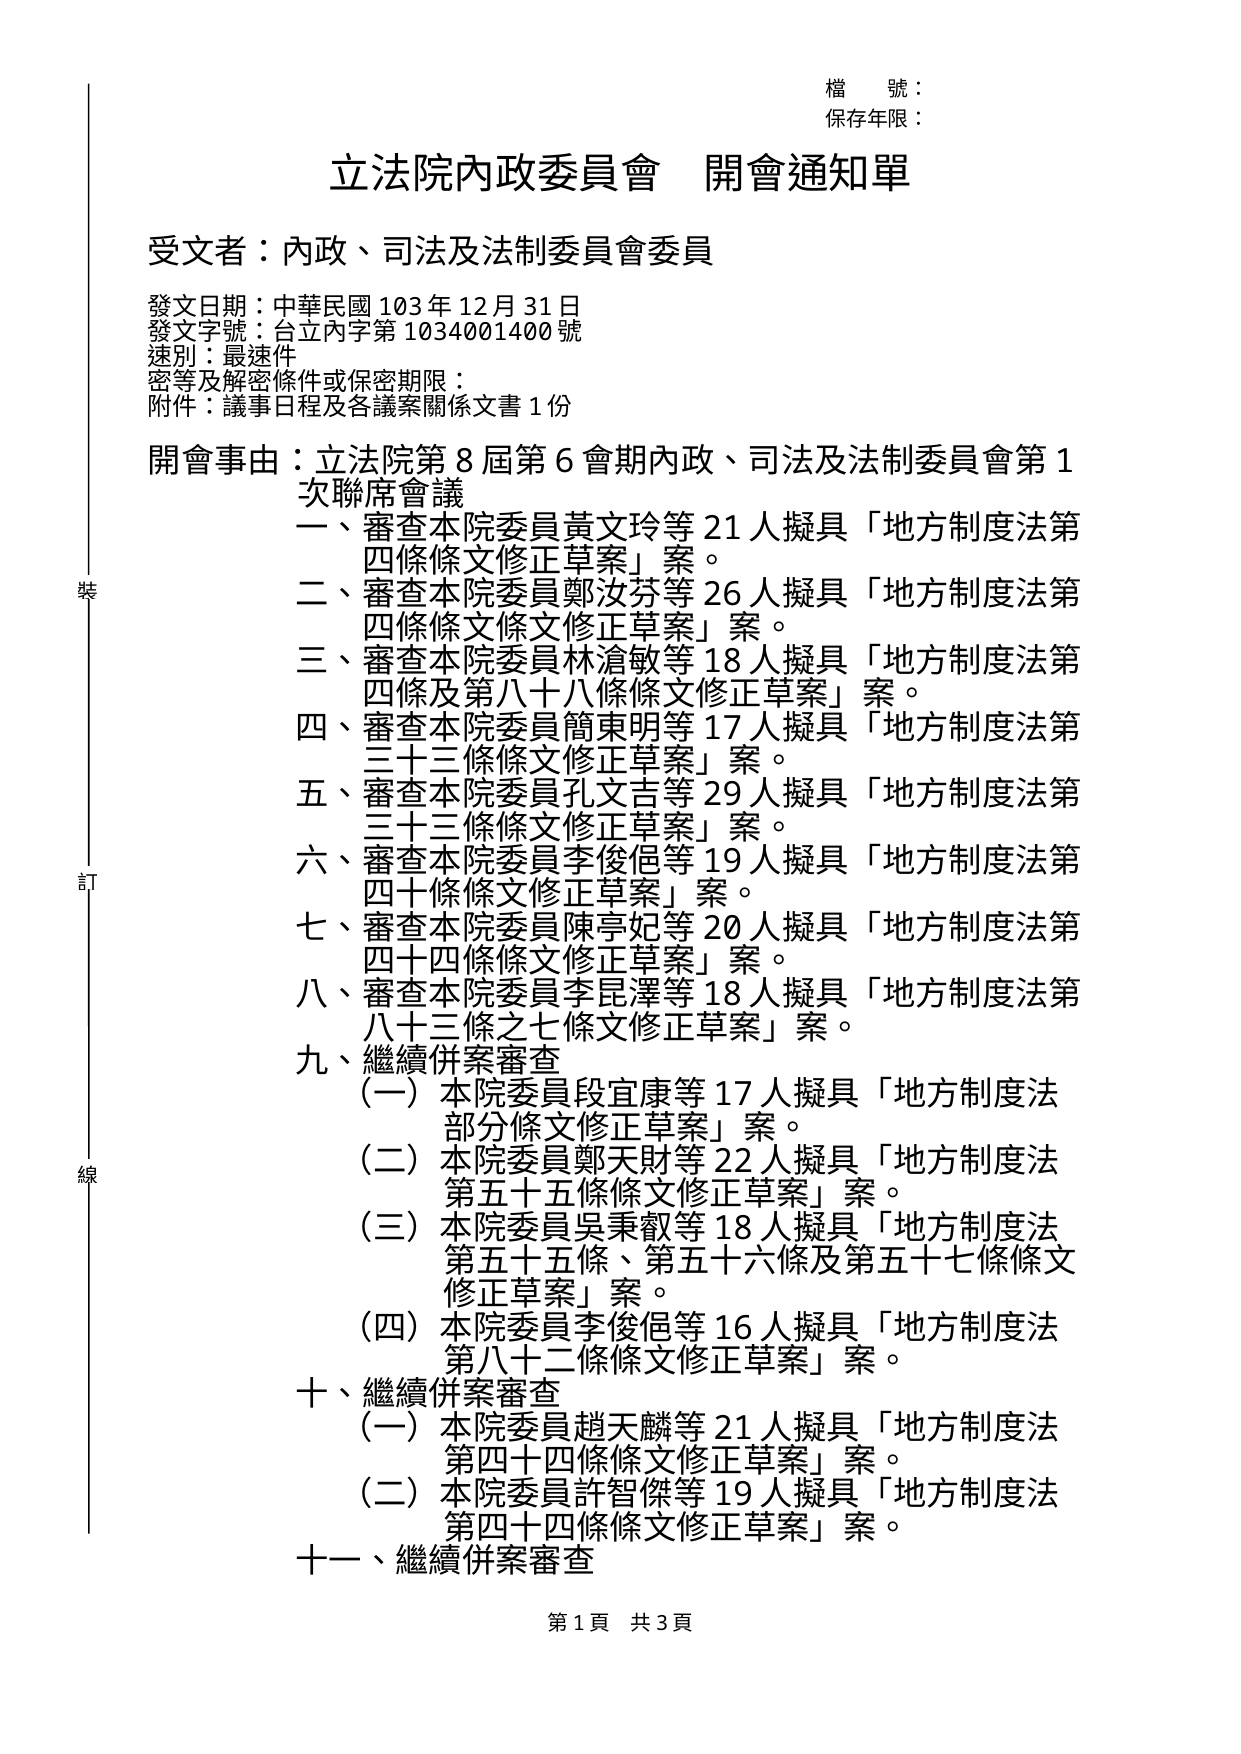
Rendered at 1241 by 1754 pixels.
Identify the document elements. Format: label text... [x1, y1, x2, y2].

text 保存年限： [825, 102, 1070, 132]
text （三）本院委員吳秉叡等18人擬具「地方制度法第五十五條、第五十六條及第五十七條條文修正草案」案。 [339, 1212, 1092, 1312]
title 立法院內政委員會 開會通知單 [148, 158, 1092, 233]
text 七、審查本院委員陳亭妃等20人擬具「地方制度法第四十四條條文修正草案」案。 [295, 912, 1092, 979]
text 受文者：內政、司法及法制委員會委員 [148, 233, 1092, 271]
text （一）本院委員段宜康等17人擬具「地方制度法部分條文修正草案」案。 [339, 1079, 1092, 1146]
text 密等及解密條件或保密期限： [148, 371, 1092, 396]
text 五、審查本院委員孔文吉等29人擬具「地方制度法第三十三條條文修正草案」案。 [295, 779, 1092, 846]
text 九、繼續併案審查 [295, 1046, 1092, 1079]
text 六、審查本院委員李俊俋等19人擬具「地方制度法第四十條條文修正草案」案。 [295, 846, 1092, 912]
text 四、審查本院委員簡東明等17人擬具「地方制度法第三十三條條文修正草案」案。 [295, 712, 1092, 779]
text （二）本院委員許智傑等19人擬具「地方制度法第四十四條條文修正草案」案。 [339, 1479, 1092, 1546]
text 發文字號：台立內字第1034001400號 [148, 321, 1092, 346]
text 開會事由：立法院第8屆第6會期內政、司法及法制委員會第1次聯席會議 [148, 446, 1092, 512]
title [810, 64, 1085, 151]
text 速別：最速件 [148, 346, 1092, 371]
text 附件：議事日程及各議案關係文書1份 [148, 396, 1092, 421]
text （二）本院委員鄭天財等22人擬具「地方制度法第五十五條條文修正草案」案。 [339, 1146, 1092, 1212]
text 二、審查本院委員鄭汝芬等26人擬具「地方制度法第四條條文條文修正草案」案。 [295, 579, 1092, 646]
text 檔 號： [825, 72, 1070, 102]
text （一）本院委員趙天麟等21人擬具「地方制度法第四十四條條文修正草案」案。 [339, 1412, 1092, 1479]
text 八、審查本院委員李昆澤等18人擬具「地方制度法第八十三條之七條文修正草案」案。 [295, 979, 1092, 1046]
text 十、繼續併案審查 [295, 1379, 1092, 1412]
text 三、審查本院委員林滄敏等18人擬具「地方制度法第四條及第八十八條條文修正草案」案。 [295, 646, 1092, 712]
text 十一、繼續併案審查 [295, 1546, 1092, 1579]
text （四）本院委員李俊俋等16人擬具「地方制度法第八十二條條文修正草案」案。 [339, 1312, 1092, 1379]
text 發文日期：中華民國103年12月31日 [148, 296, 1092, 321]
text 一、審查本院委員黃文玲等21人擬具「地方制度法第四條條文修正草案」案。 [295, 512, 1092, 579]
